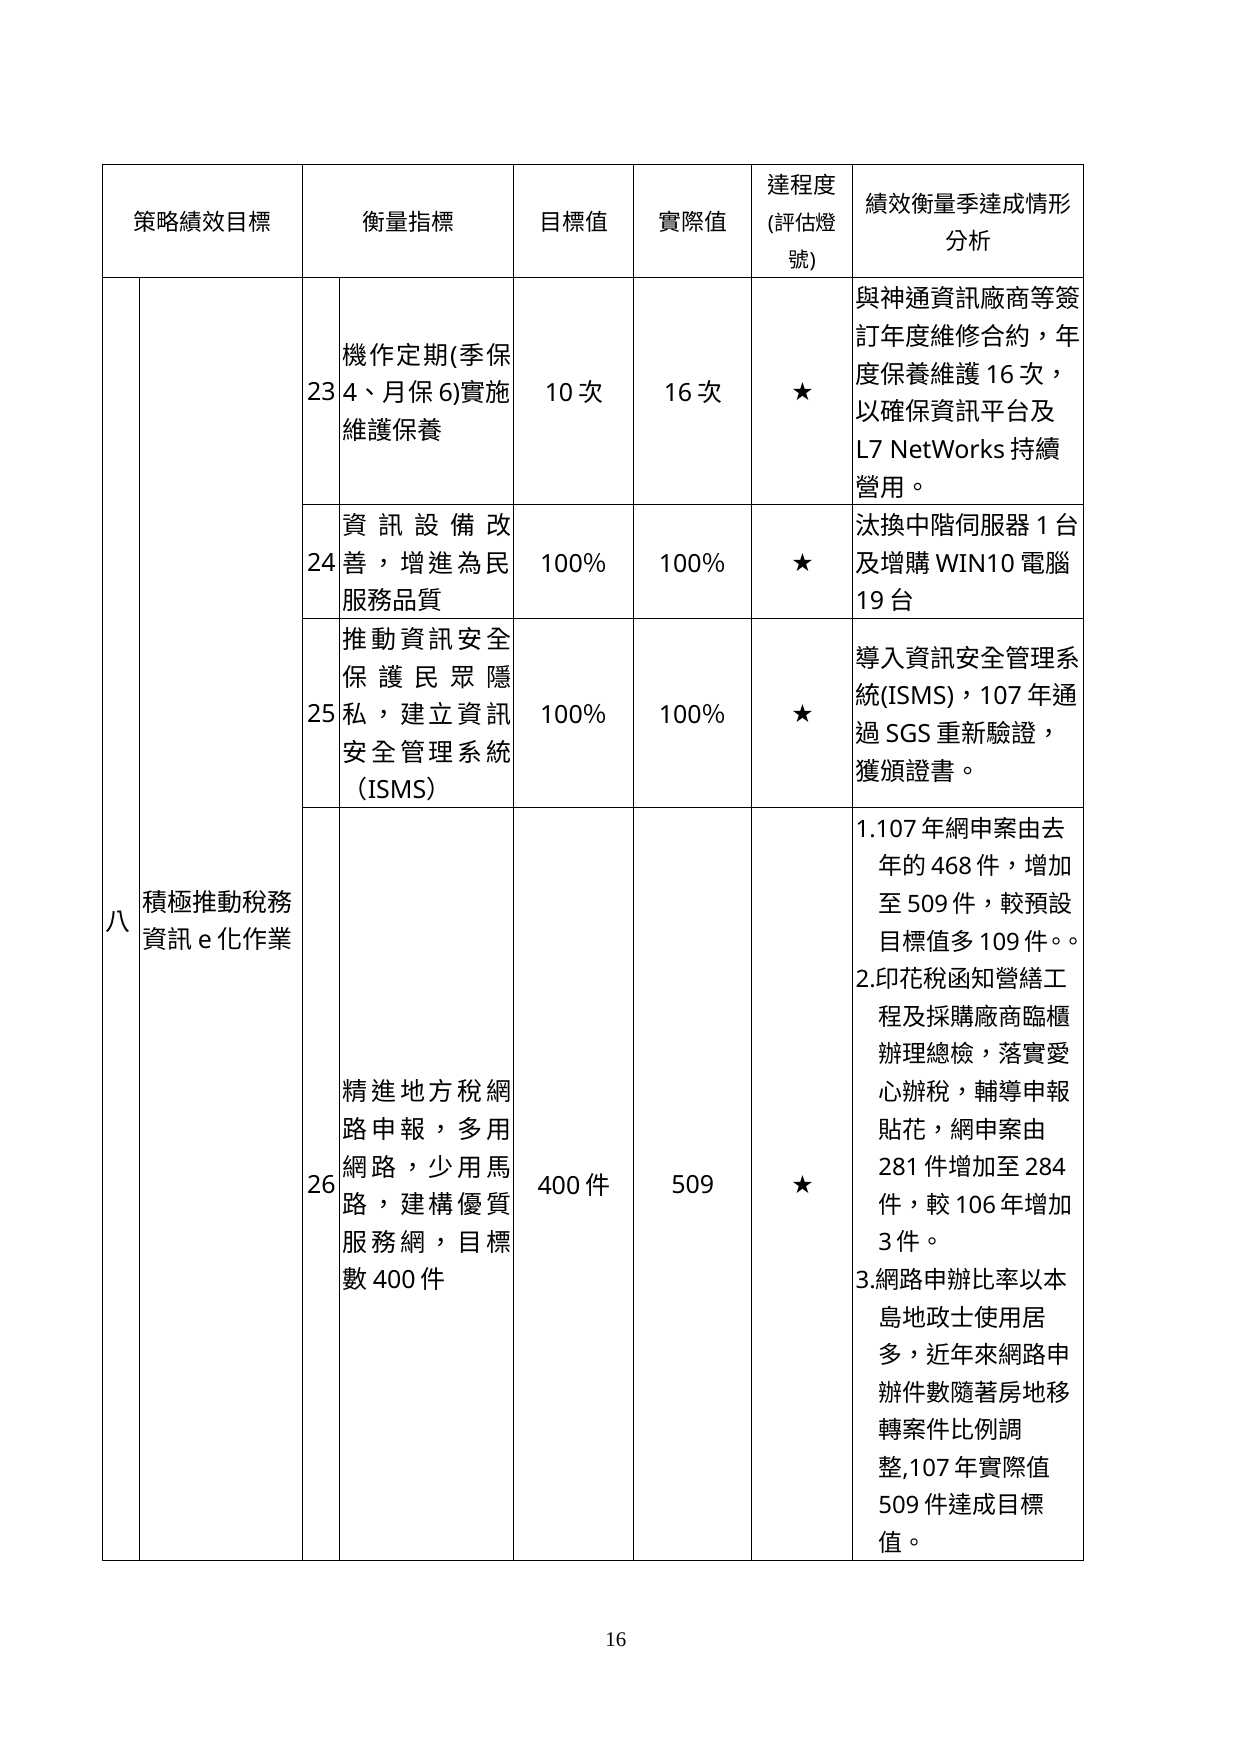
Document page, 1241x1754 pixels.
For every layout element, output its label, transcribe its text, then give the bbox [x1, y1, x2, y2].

table_cell 24 [303, 505, 339, 618]
table_cell 積極推動稅務資訊e化作業 [140, 278, 302, 1560]
table_cell 導入資訊安全管理系統(ISMS)，107年通過SGS重新驗證，獲頒證書。 [853, 619, 1083, 807]
table_cell 100％ [634, 505, 751, 618]
table_cell 資訊設備改善，增進為民服務品質 [340, 505, 513, 618]
table_cell 機作定期(季保4、月保6)實施維護保養 [340, 278, 513, 504]
table_cell 八 [103, 278, 139, 1560]
table_cell ★ [752, 278, 852, 504]
table_cell 23 [303, 278, 339, 504]
table_header 績效衡量季達成情形分析 [853, 165, 1083, 277]
table_cell 精進地方稅網路申報，多用網路，少用馬路，建構優質服務網，目標數400件 [340, 808, 513, 1560]
table_header 策略績效目標 [103, 165, 302, 277]
table_cell 100％ [514, 619, 633, 807]
table_cell 推動資訊安全保護民眾隱私，建立資訊安全管理系統（ISMS） [340, 619, 513, 807]
table_cell 100％ [634, 619, 751, 807]
table_cell ★ [752, 505, 852, 618]
table_header 實際值 [634, 165, 751, 277]
table_cell 汰換中階伺服器1台及增購WIN10電腦19台 [853, 505, 1083, 618]
table_cell 26 [303, 808, 339, 1560]
table_header 達程度 (評估燈號) [752, 165, 852, 277]
table_cell ★ [752, 808, 852, 1560]
table_cell ★ [752, 619, 852, 807]
table_cell 16次 [634, 278, 751, 504]
table_cell 25 [303, 619, 339, 807]
table_header 目標值 [514, 165, 633, 277]
table_cell 1.107年網申案由去年的468件，增加至509件，較預設目標值多109件。。 2.印花稅函知營繕工程及採購廠商臨櫃辦理總檢，落實愛心辦稅，輔導申報貼花，網申案由281件增加至284件，較106年增加3件。 3.網路申辦比率以本島地政士使用居多，近年來網路申辦件數隨著房地移轉案件比例調整,107年實際值509件達成目標值。 [853, 808, 1083, 1560]
table_cell 100％ [514, 505, 633, 618]
table_cell 與神通資訊廠商等簽訂年度維修合約，年度保養維護16次，以確保資訊平台及L7 NetWorks持續營用。 [853, 278, 1083, 504]
table_cell 10次 [514, 278, 633, 504]
table_cell 400件 [514, 808, 633, 1560]
table_header 衡量指標 [303, 165, 513, 277]
table_cell 509 [634, 808, 751, 1560]
